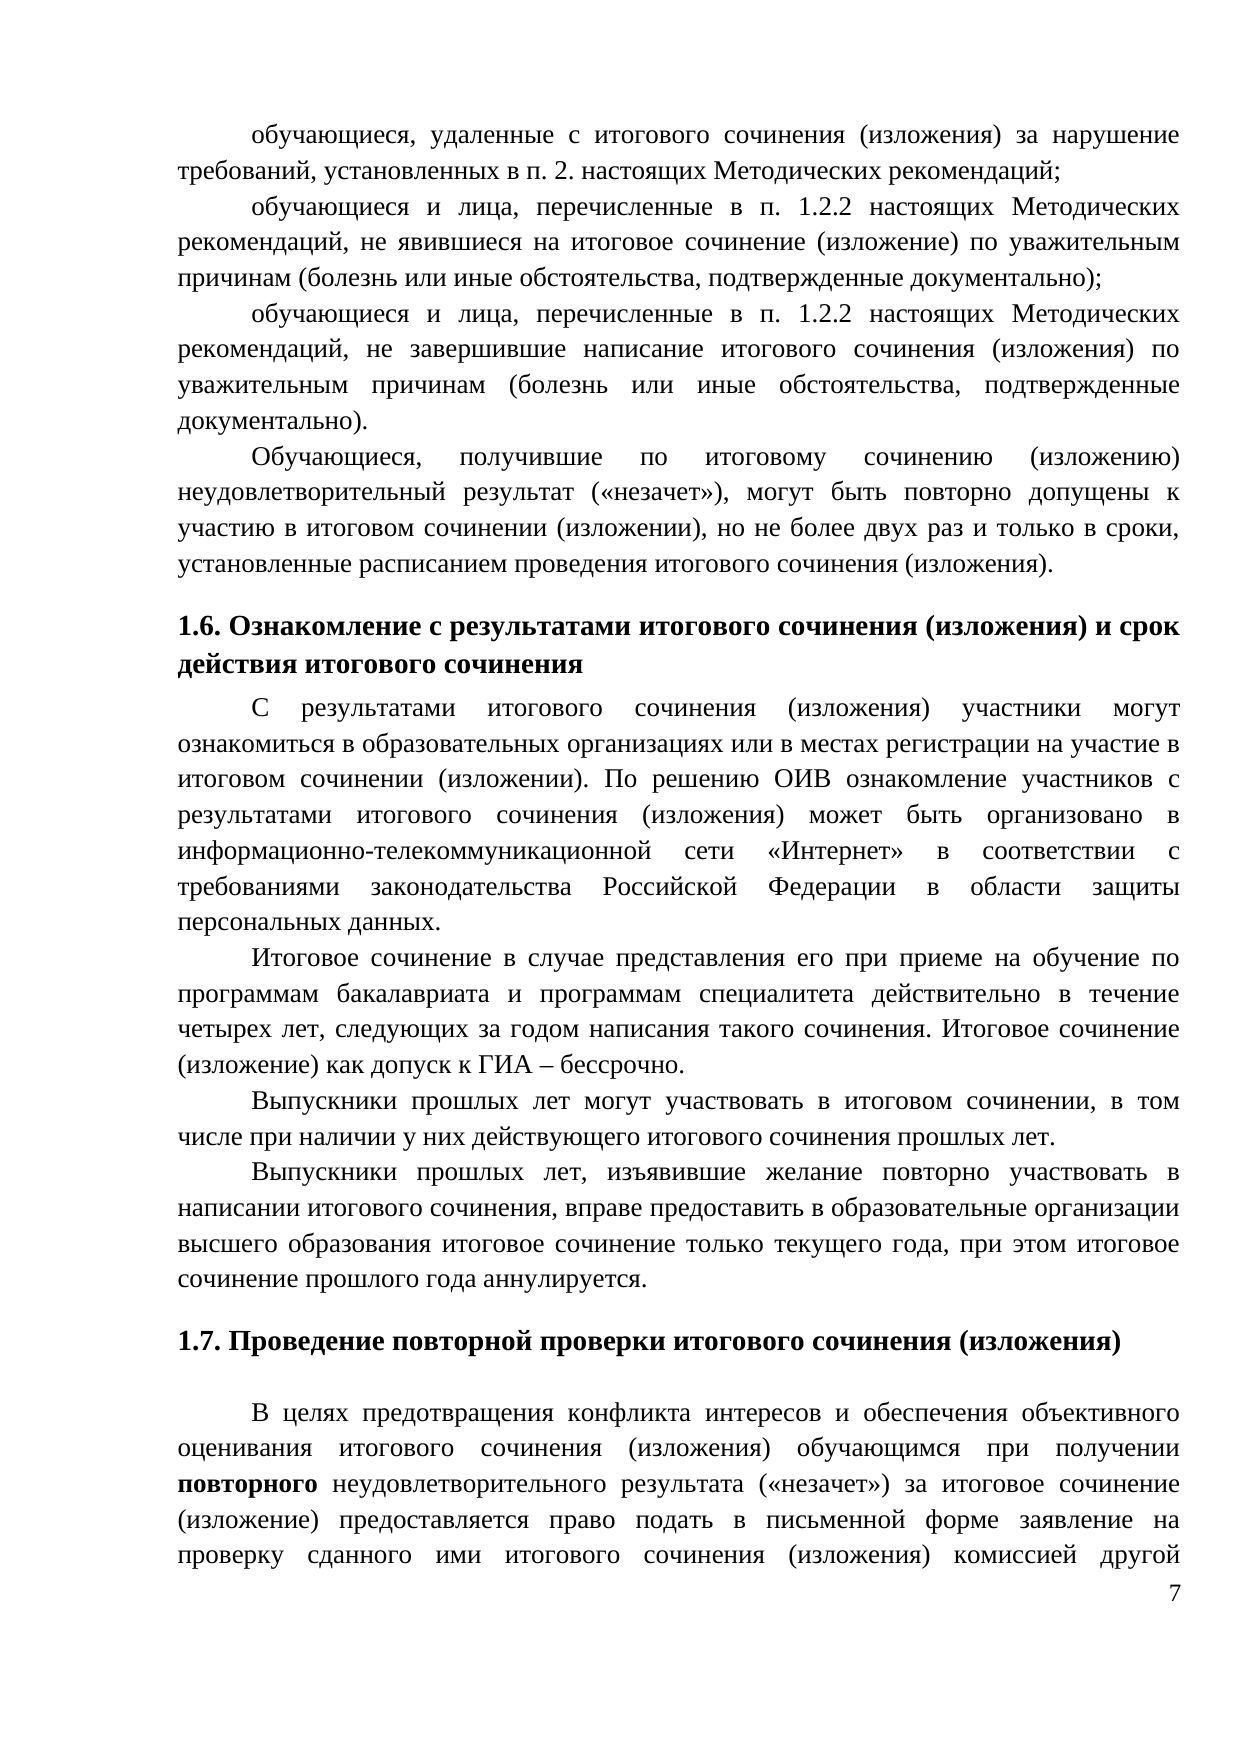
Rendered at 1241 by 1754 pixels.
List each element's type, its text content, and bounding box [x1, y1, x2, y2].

text Выпускники прошлых лет, изъявившие желание повторно участвовать в написании итогового сочинения, вправе предоставить в образовательные организации высшего образования итоговое сочинение только текущего года, при этом итоговое сочинение прошлого года аннулируется. [177, 1155, 1181, 1294]
subtitle 1.6. Ознакомление с результатами итогового сочинения (изложения) и срок действия итогового сочинения [177, 608, 1181, 680]
subtitle 1.7. Проведение повторной проверки итогового сочинения (изложения) [177, 1323, 1181, 1357]
text Итоговое сочинение в случае представления его при приеме на обучение по программам бакалавриата и программам специалитета действительно в течение четырех лет, следующих за годом написания такого сочинения. Итоговое сочинение (изложение) как допуск к ГИА – бессрочно. [177, 941, 1181, 1079]
text В целях предотвращения конфликта интересов и обеспечения объективного оценивания итогового сочинения (изложения) обучающимся при получении повторного неудовлетворительного результата («незачет») за итоговое сочинение (изложение) предоставляется право подать в письменной форме заявление на проверку сданного ими итогового сочинения (изложения) комиссией другой [177, 1396, 1181, 1570]
text обучающиеся и лица, перечисленные в п. 1.2.2 настоящих Методических рекомендаций, не явившиеся на итоговое сочинение (изложение) по уважительным причинам (болезнь или иные обстоятельства, подтвержденные документально); [177, 189, 1181, 292]
text С результатами итогового сочинения (изложения) участники могут ознакомиться в образовательных организациях или в местах регистрации на участие в итоговом сочинении (изложении). По решению ОИВ ознакомление участников с результатами итогового сочинения (изложения) может быть организовано в информационно-телекоммуникационной сети «Интернет» в соответствии с требованиями законодательства Российской Федерации в области защиты персональных данных. [177, 691, 1181, 936]
text обучающиеся, удаленные с итогового сочинения (изложения) за нарушение требований, установленных в п. 2. настоящих Методических рекомендаций; [177, 118, 1181, 185]
text обучающиеся и лица, перечисленные в п. 1.2.2 настоящих Методических рекомендаций, не завершившие написание итогового сочинения (изложения) по уважительным причинам (болезнь или иные обстоятельства, подтвержденные документально). [177, 297, 1181, 435]
text Обучающиеся, получившие по итоговому сочинению (изложению) неудовлетворительный результат («незачет»), могут быть повторно допущены к участию в итоговом сочинении (изложении), но не более двух раз и только в сроки, установленные расписанием проведения итогового сочинения (изложения). [177, 440, 1181, 578]
text Выпускники прошлых лет могут участвовать в итоговом сочинении, в том числе при наличии у них действующего итогового сочинения прошлых лет. [177, 1084, 1181, 1151]
